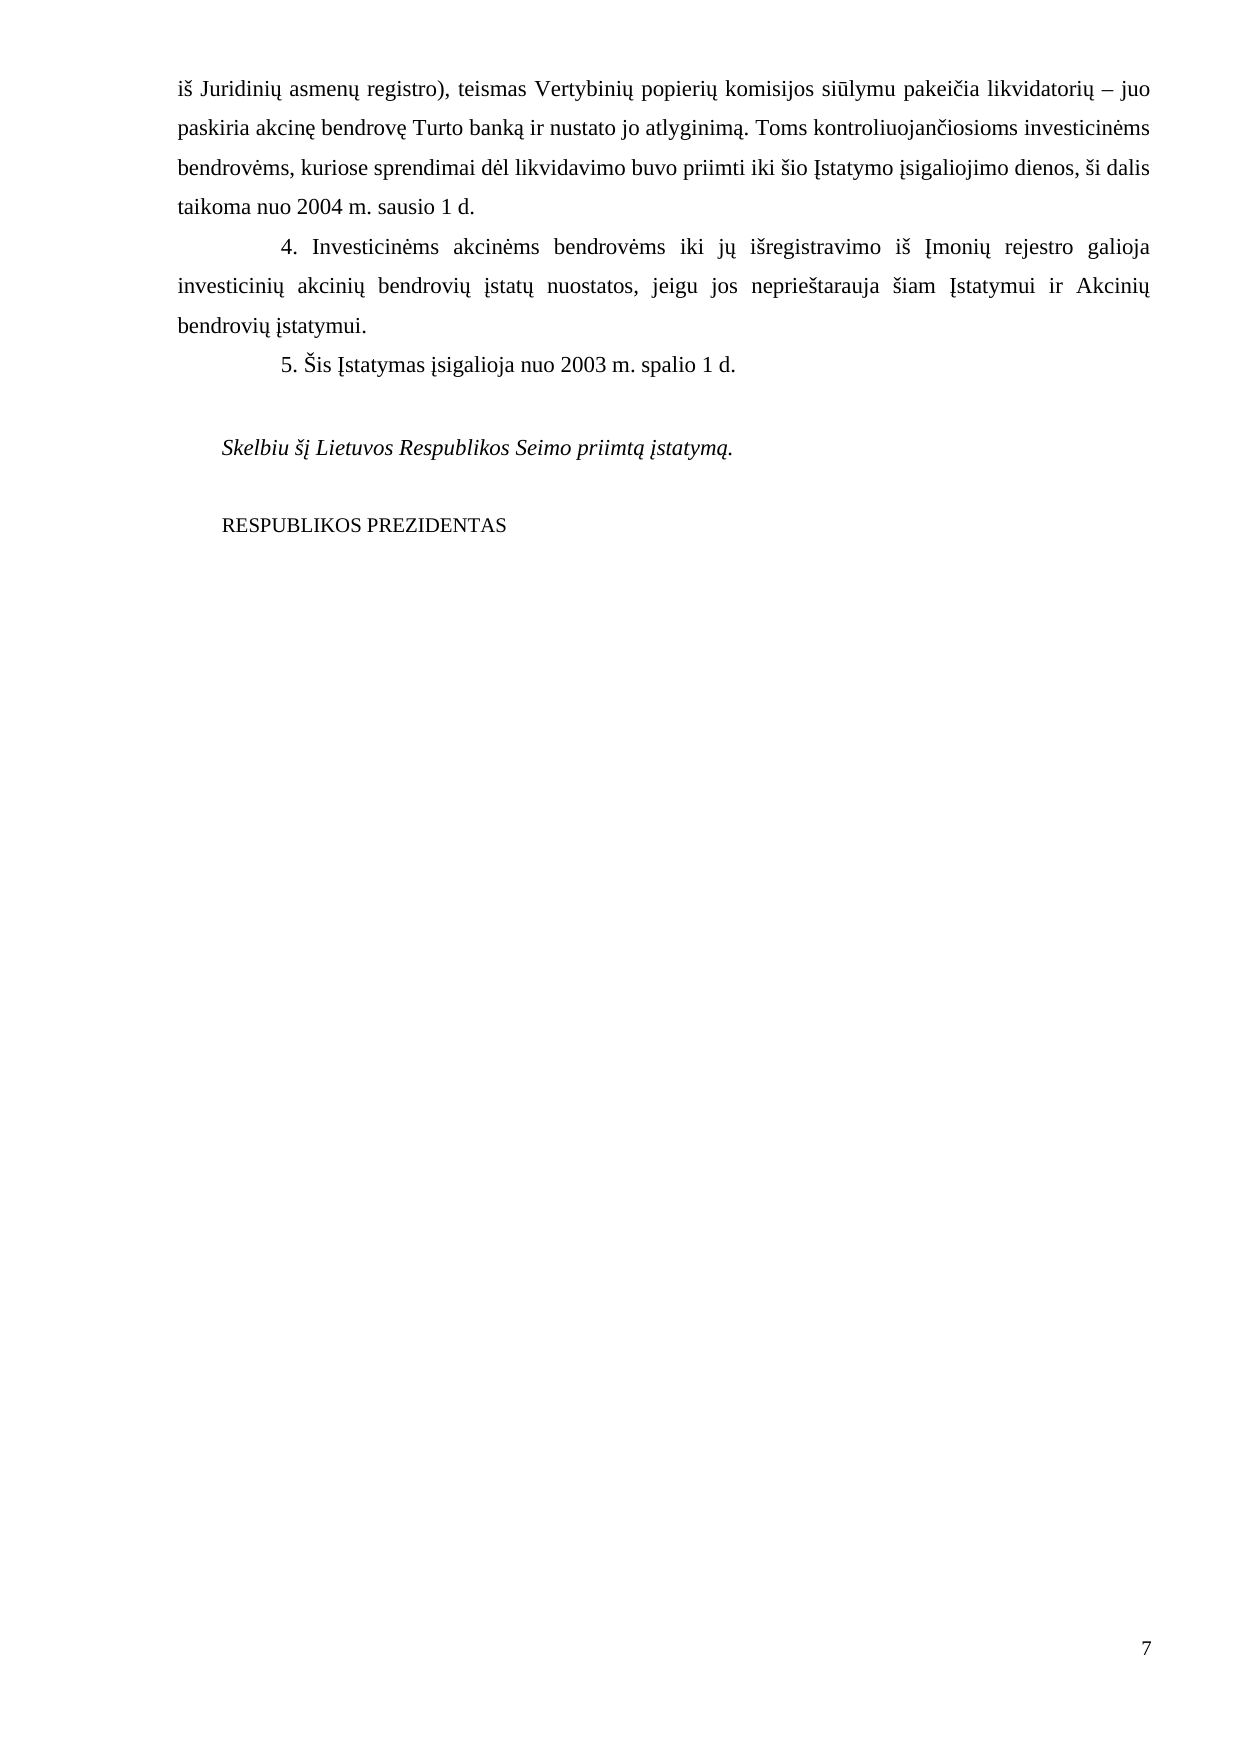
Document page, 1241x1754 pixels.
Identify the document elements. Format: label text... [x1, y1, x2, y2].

text Skelbiu šį Lietuvos Respublikos Seimo priimtą įstatymą. [177, 434, 1152, 460]
text iš Juridinių asmenų registro), teismas Vertybinių popierių komisijos siūlymu pakeičia likvidatorių – juo paskiria akcinę bendrovę Turto banką ir nustato jo atlyginimą. Toms kontroliuojančiosioms investicinėms bendrovėms, kuriose sprendimai dėl likvidavimo buvo priimti iki šio Įstatymo įsigaliojimo dienos, ši dalis taikoma nuo 2004 m. sausio 1 d. [177, 75, 1152, 220]
text 5. Šis Įstatymas įsigalioja nuo 2003 m. spalio 1 d. [177, 351, 1152, 378]
text RESPUBLIKOS PREZIDENTAS [177, 513, 1152, 537]
text 4. Investicinėms akcinėms bendrovėms iki jų išregistravimo iš Įmonių rejestro galioja investicinių akcinių bendrovių įstatų nuostatos, jeigu jos neprieštarauja šiam Įstatymui ir Akcinių bendrovių įstatymui. [177, 233, 1152, 338]
